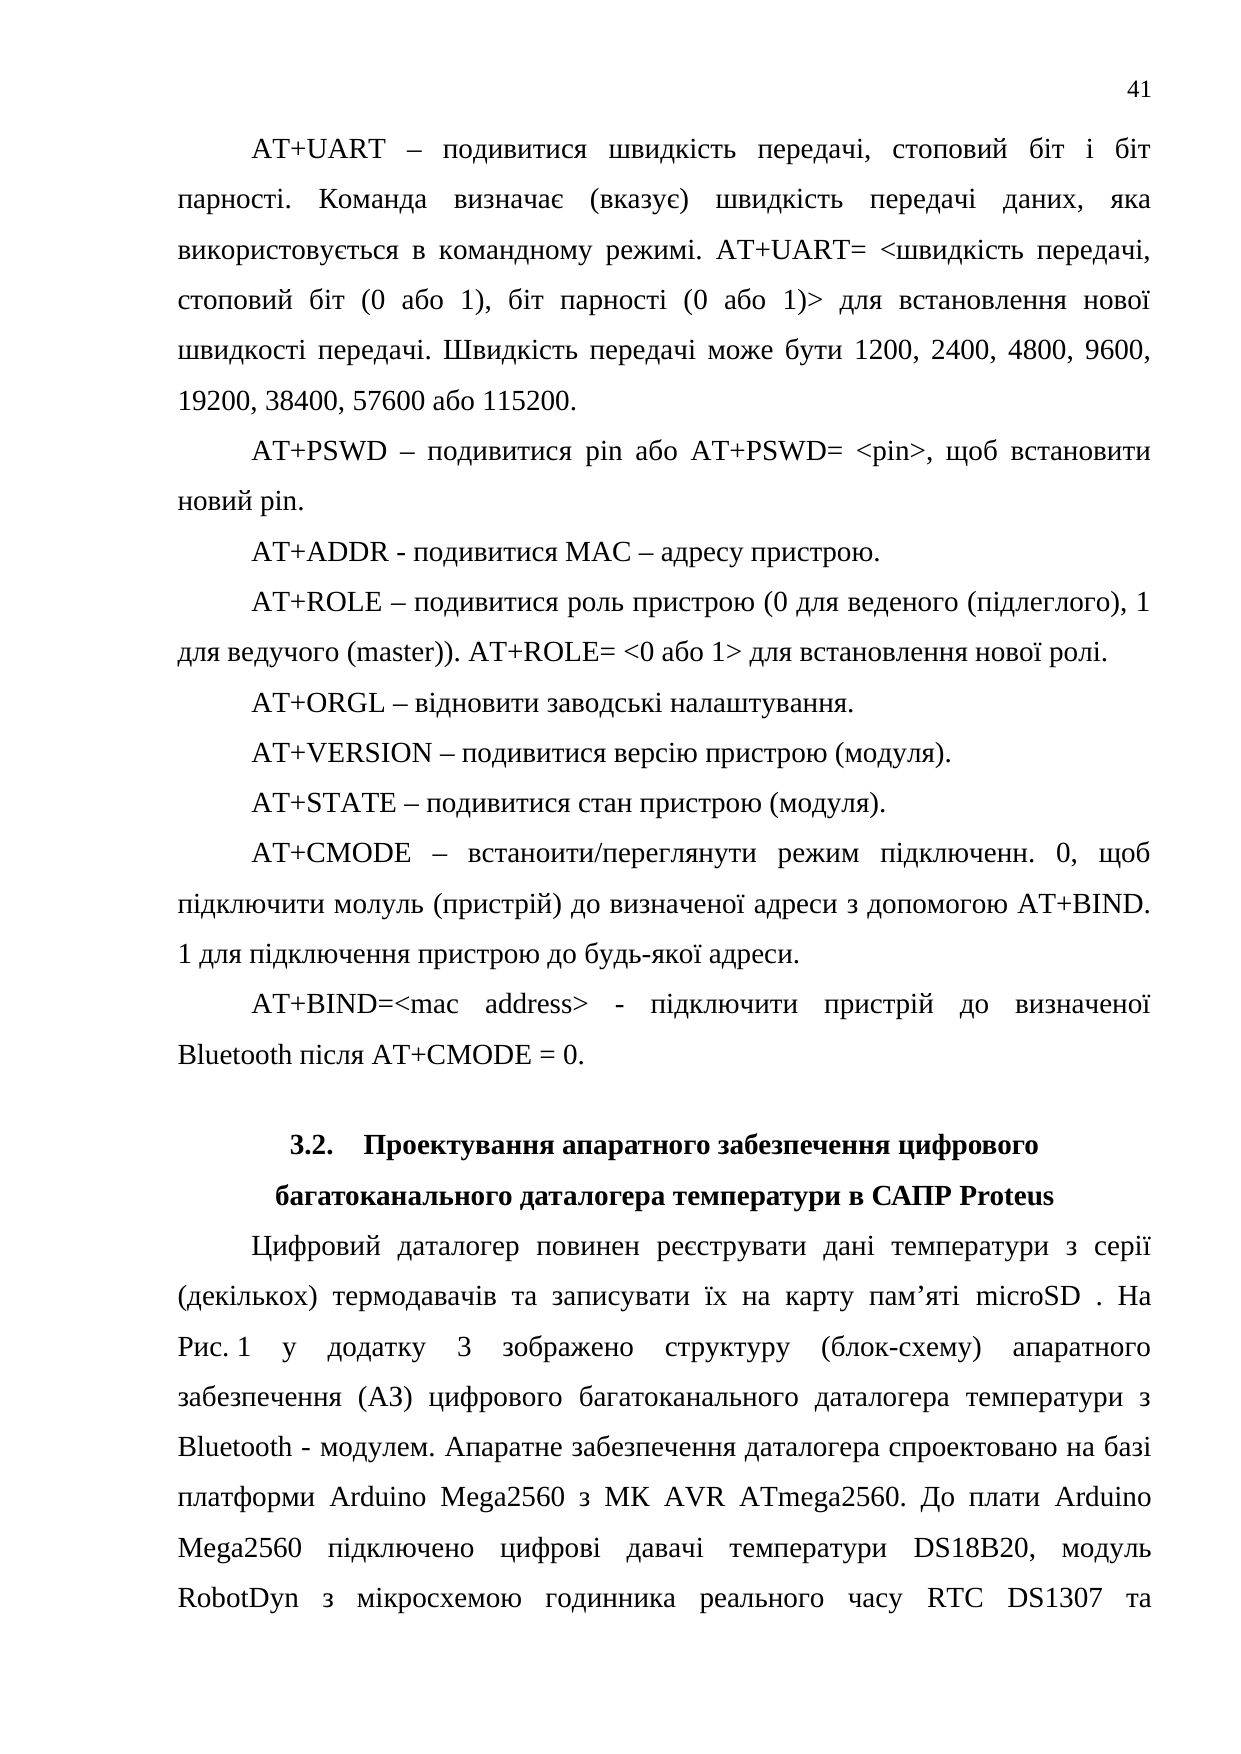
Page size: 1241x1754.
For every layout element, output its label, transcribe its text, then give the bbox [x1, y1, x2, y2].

text AT+ORGL – відновити заводські налаштування. [177, 685, 1152, 718]
text AT+VERSION – подивитися версію пристрою (модуля). [177, 735, 1152, 768]
text AT+ADDR - подивитися MAC – адресу пристрою. [177, 534, 1152, 567]
text AT+PSWD – подивитися pin або AT+PSWD= <pin>, щоб встановити новий pin. [177, 433, 1152, 517]
text AT+BIND=<mac address> - підключити пристрій до визначеної Bluetooth після AT+CMODE = 0. [177, 987, 1152, 1070]
text AT+ROLE – подивитися роль пристрою (0 для веденого (підлеглого), 1 для ведучого (master)). AT+ROLE= <0 або 1> для встановлення нової ролі. [177, 584, 1152, 668]
text Цифровий даталогер повинен реєструвати дані температури з серії (декількох) термодавачів та записувати їх на карту пам’яті microSD . На Рис. 1 у додатку 3 зображено структуру (блок-схему) апаратного забезпечення (АЗ) цифрового багатоканального даталогера температури з Bluetooth - модулем. Апаратне забезпечення даталогера спроектовано на базі платформи Arduino Mega2560 з МК AVR ATmega2560. До плати Arduino Mega2560 підключено цифрові давачі температури DS18B20, модуль RobotDyn з мікросхемою годинника реального часу RTC DS1307 та [177, 1228, 1152, 1614]
text AT+UART – подивитися швидкість передачі, стоповий біт і біт парності. Команда визначає (вказує) швидкість передачі даних, яка використовується в командному режимі. AT+UART= <швидкість передачі, стоповий біт (0 або 1), біт парності (0 або 1)> для встановлення нової швидкості передачі. Швидкість передачі може бути 1200, 2400, 4800, 9600, 19200, 38400, 57600 або 115200. [177, 131, 1152, 416]
subtitle 3.2. Проектування апаратного забезпечення цифрового багатоканального даталогера температури в САПР Proteus [177, 1127, 1152, 1211]
text AT+CMODE – встаноити/переглянути режим підключенн. 0, щоб підключити молуль (пристрій) до визначеної адреси з допомогою AT+BIND. 1 для підключення пристрою до будь-якої адреси. [177, 836, 1152, 970]
text AT+STATE – подивитися стан пристрою (модуля). [177, 785, 1152, 819]
